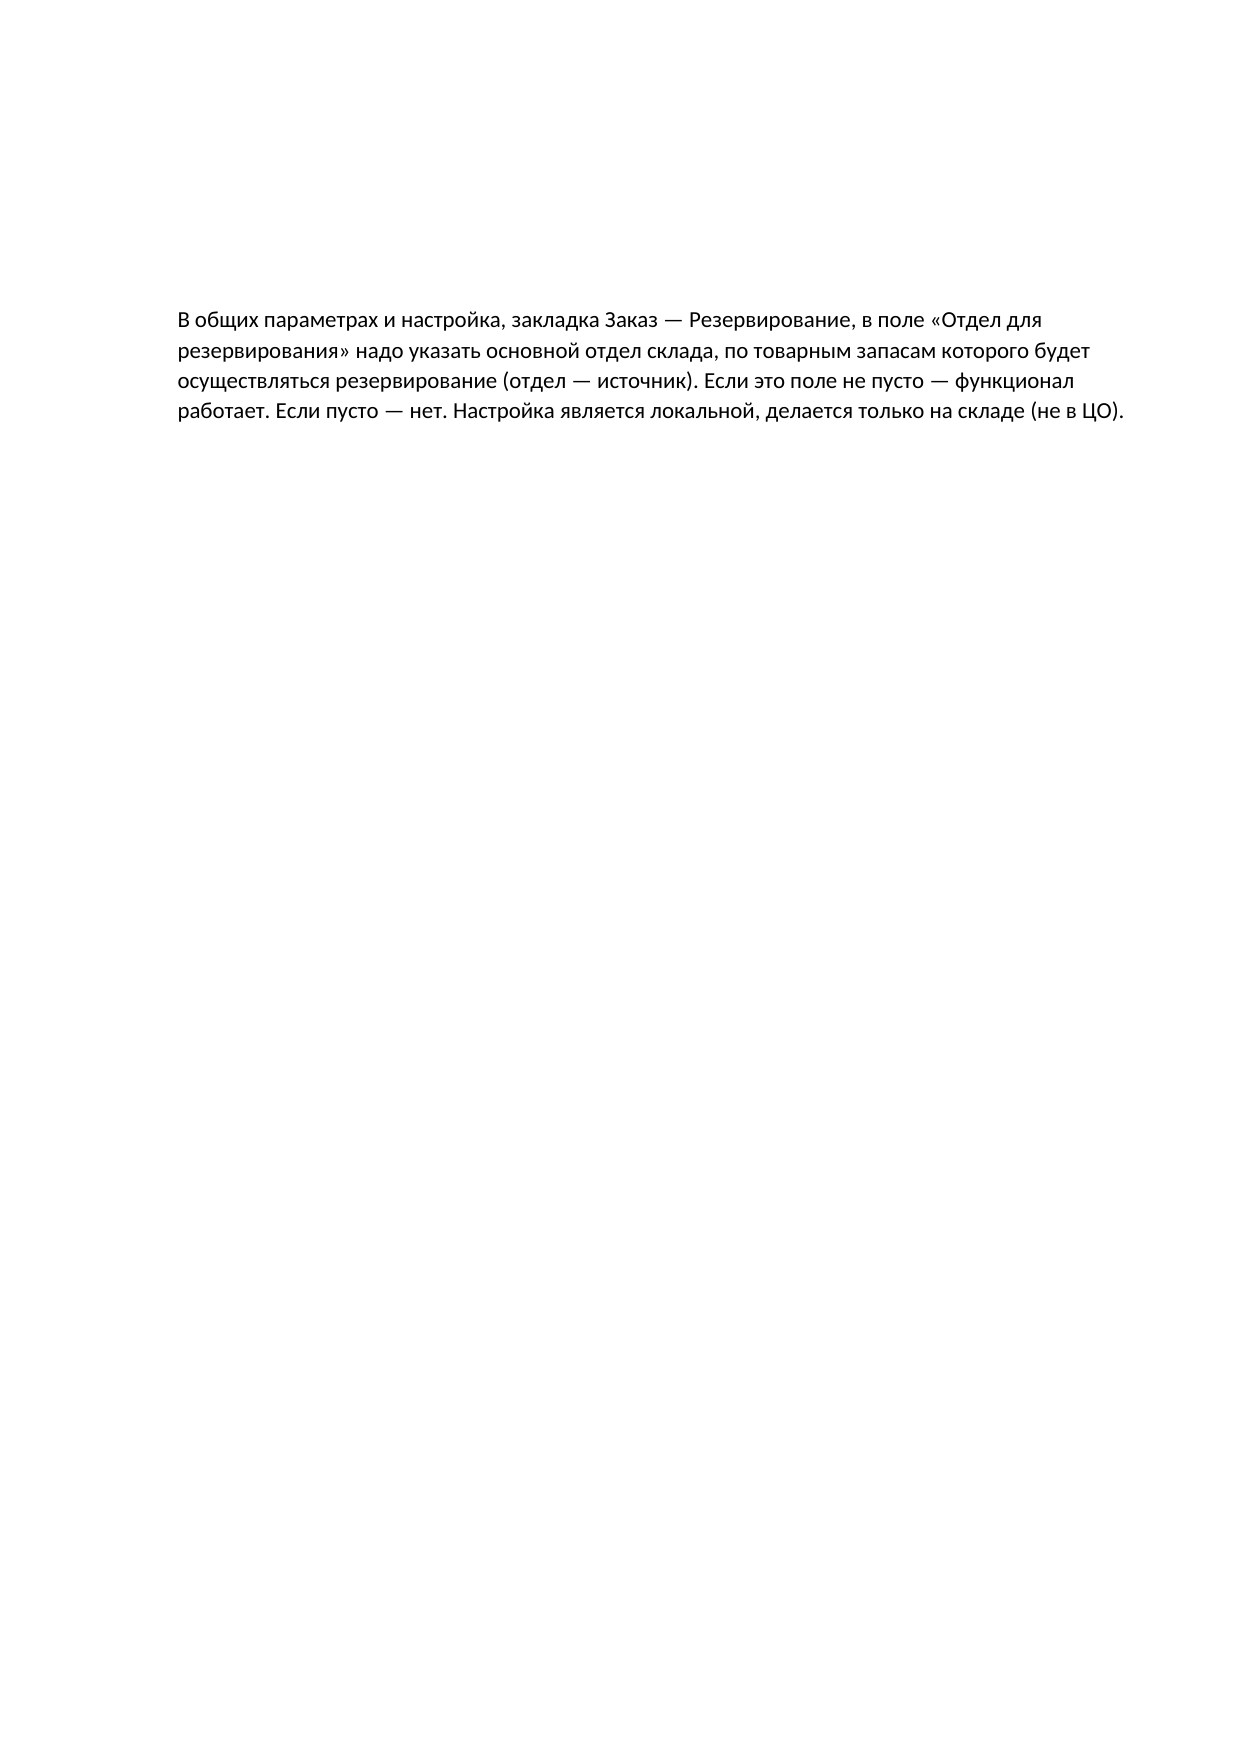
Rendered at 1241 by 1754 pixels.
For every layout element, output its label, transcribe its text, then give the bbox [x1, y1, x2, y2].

text В общих параметрах и настройка, закладка Заказ — Резервирование, в поле «Отдел для резервирования» надо указать основной отдел склада, по товарным запасам которого будет осуществляться резервирование (отдел — источник). Если это поле не пусто — функционал работает. Если пусто — нет. Настройка является локальной, делается только на складе (не в ЦО). [177, 306, 1152, 424]
